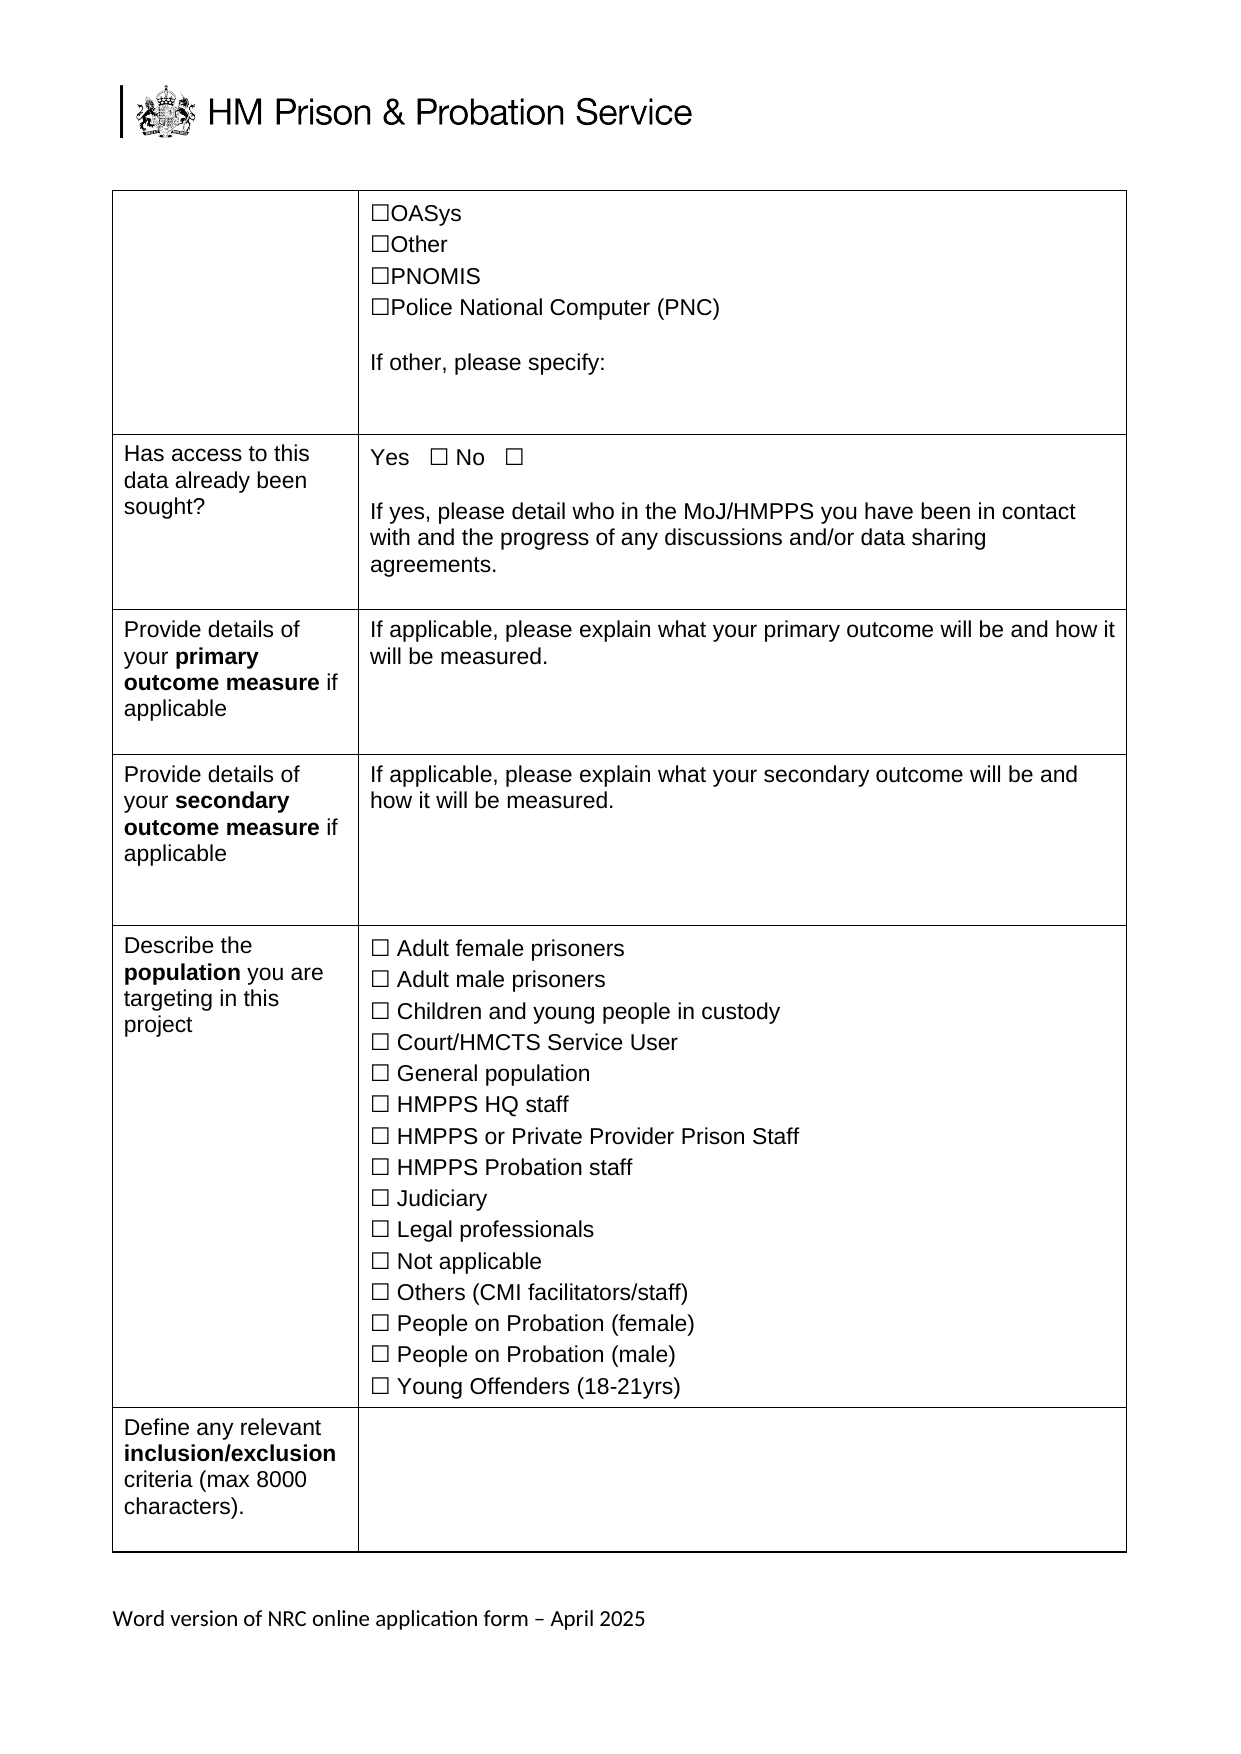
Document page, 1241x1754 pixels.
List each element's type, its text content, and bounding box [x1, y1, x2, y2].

table_cell Has access to this data already been sought? [113, 435, 358, 609]
table_cell Describe the population you are targeting in this project [113, 926, 358, 1407]
table_cell Provide details of your secondary outcome measure if applicable [113, 755, 358, 925]
table_cell ☐ Adult female prisoners ☐ Adult male prisoners ☐ Children and young people in custody ☐ Court/HMCTS Service User ☐ General population ☐ HMPPS HQ staff ☐ HMPPS or Private Provider Prison Staff ☐ HMPPS Probation staff ☐ Judiciary ☐ Legal professionals ☐ Not applicable ☐ Others (CMI facilitators/staff) ☐ People on Probation (female) ☐ People on Probation (male) ☐ Young Offenders (18-21yrs) [359, 926, 1126, 1407]
table_cell If applicable, please explain what your primary outcome will be and how it will be measured. [359, 610, 1126, 754]
table_cell Define any relevant inclusion/exclusion criteria (max 8000 characters). [113, 1408, 358, 1551]
table_cell Yes ☐ No ☐ If yes, please detail who in the MoJ/HMPPS you have been in contact with and the progress of any discussions and/or data sharing agreements. [359, 435, 1126, 609]
table_cell If applicable, please explain what your secondary outcome will be and how it will be measured. [359, 755, 1126, 925]
table_cell [359, 1408, 1126, 1551]
table_cell [113, 191, 358, 433]
table_cell Provide details of your primary outcome measure if applicable [113, 610, 358, 754]
table_cell ☐OASys ☐Other ☐PNOMIS ☐Police National Computer (PNC) If other, please specify: [359, 191, 1126, 433]
